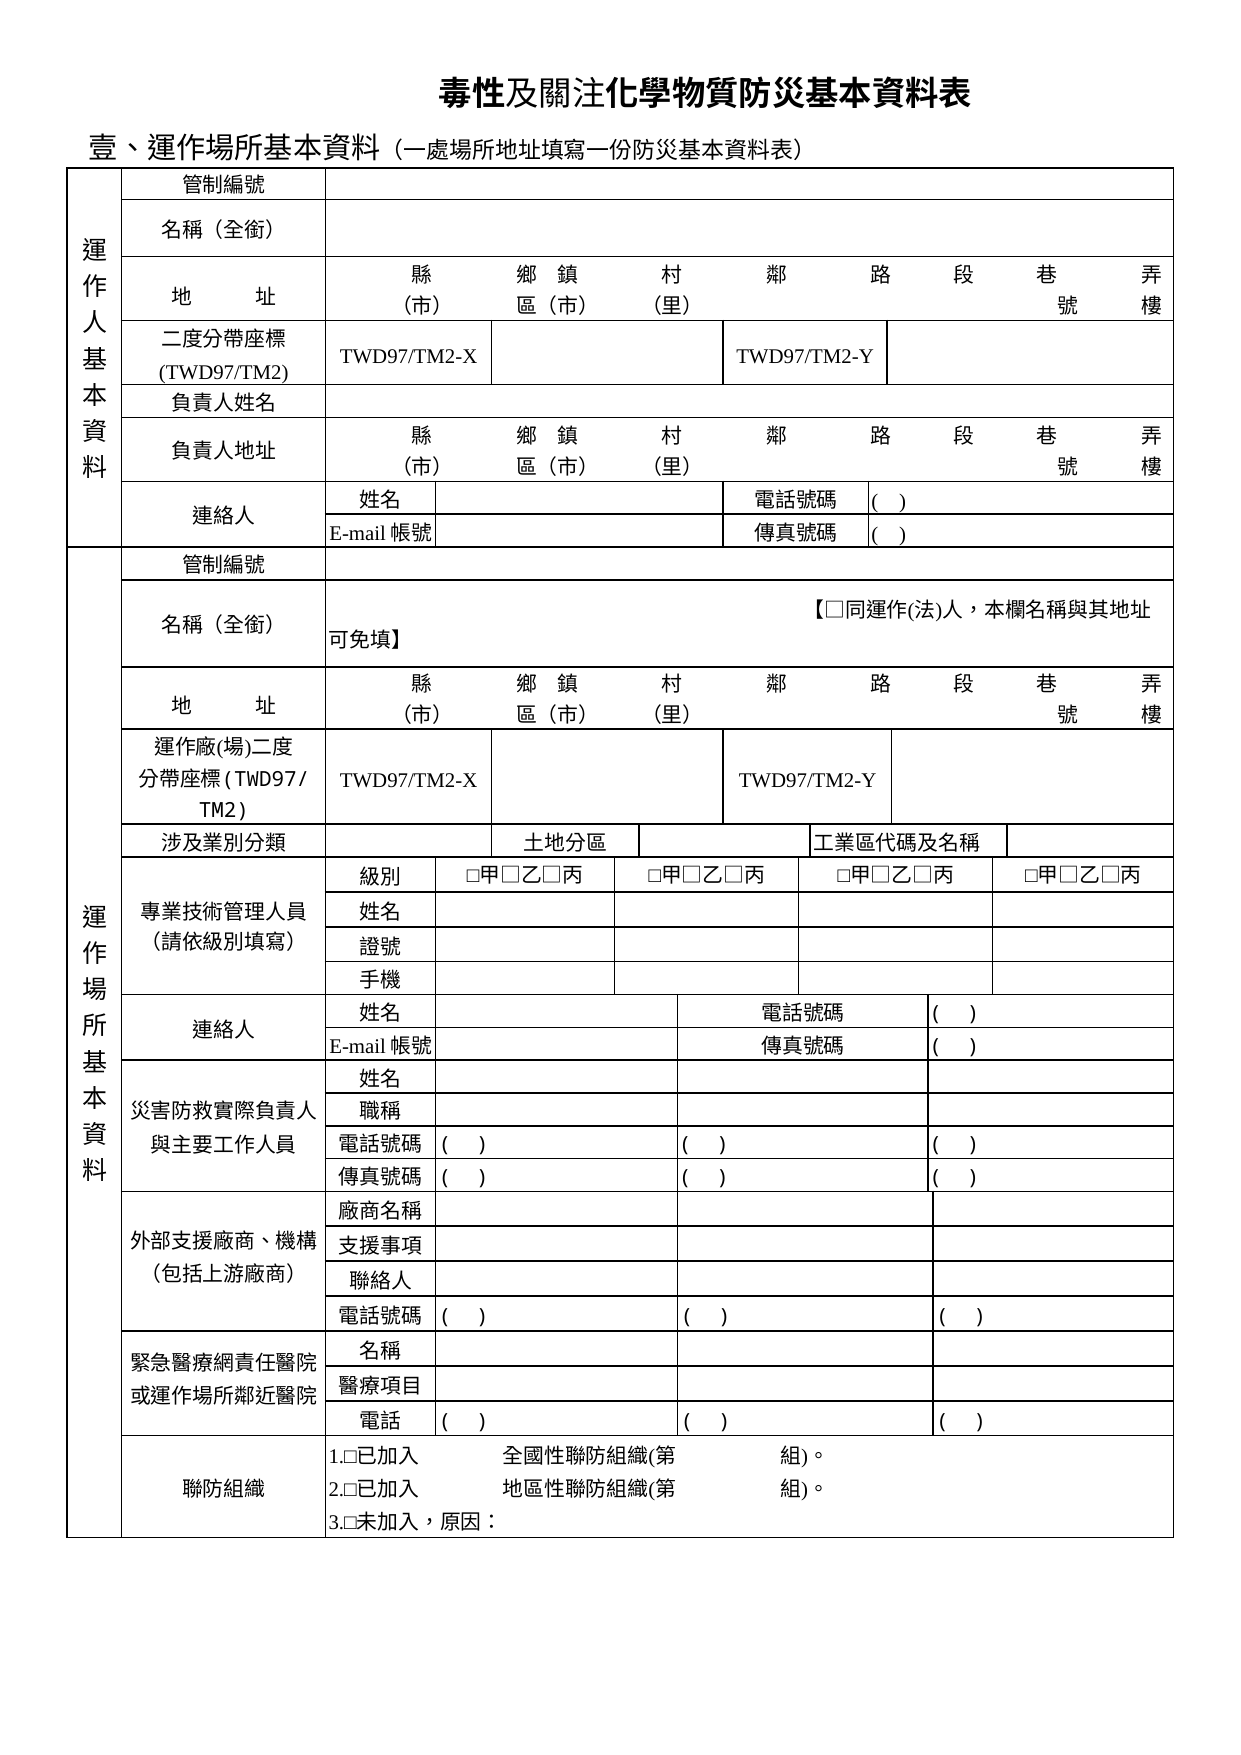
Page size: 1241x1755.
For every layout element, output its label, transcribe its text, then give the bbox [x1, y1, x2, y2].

table_cell 負責人姓名 [122, 385, 325, 416]
table_cell [436, 1061, 677, 1092]
table_cell [436, 1227, 677, 1260]
table_cell [678, 1262, 932, 1295]
table_cell [326, 200, 1173, 256]
table_cell 傳真號碼 [326, 1159, 435, 1191]
table_cell 醫療項目 [326, 1367, 435, 1400]
table_cell [436, 962, 614, 994]
table_cell [326, 385, 1173, 416]
table_cell [640, 825, 809, 856]
table_cell ( ) [678, 1159, 927, 1191]
table_cell ( ) [869, 515, 1173, 546]
table_cell □甲□乙□丙 [993, 858, 1173, 891]
table_cell 地 址 [122, 257, 325, 319]
table_cell [799, 893, 992, 926]
table_cell 【□同運作(法)人，本欄名稱與其地址可免填】 [326, 581, 1173, 666]
table_cell 災害防救實際負責人與主要工作人員 [122, 1061, 325, 1191]
table_cell [934, 1367, 1173, 1400]
table_cell [615, 962, 798, 994]
table_cell [678, 1332, 932, 1365]
table_cell E-mail帳號 [326, 1028, 435, 1059]
table_cell 支援事項 [326, 1227, 435, 1260]
table_cell [678, 1061, 927, 1092]
table_cell TWD97/TM2-Y [724, 321, 886, 384]
table_cell [436, 1262, 677, 1295]
table_cell [799, 962, 992, 994]
table_cell 電話號碼 [326, 1297, 435, 1330]
table_cell 名稱（全銜） [122, 581, 325, 666]
table_cell [436, 893, 614, 926]
table_cell □甲□乙□丙 [615, 858, 798, 891]
table_cell [615, 928, 798, 961]
table_cell 電話號碼 [678, 995, 927, 1026]
table_cell ( ) [678, 1297, 932, 1330]
table_cell TWD97/TM2-Y [724, 730, 891, 823]
table_cell 電話號碼 [724, 482, 868, 513]
table_cell ( ) [869, 482, 1173, 513]
table_cell [615, 893, 798, 926]
table_cell ( ) [934, 1297, 1173, 1330]
table_cell [1008, 825, 1173, 856]
table_header 管制編號 [122, 169, 325, 199]
table_cell 1.□已加入 全國性聯防組織(第 組)。 2.□已加入 地區性聯防組織(第 組)。 3.□未加入，原因： [326, 1436, 1173, 1536]
table_cell 電話號碼 [326, 1127, 435, 1158]
table_cell [492, 321, 722, 384]
table_cell 運 作 場 所 基 本 資 料 [68, 548, 121, 1536]
table_cell ( ) [929, 1028, 1173, 1059]
table_cell ( ) [678, 1402, 932, 1435]
table_cell 傳真號碼 [724, 515, 868, 546]
table_cell 涉及業別分類 [122, 825, 325, 856]
table_cell [436, 1028, 677, 1059]
table_cell ( ) [929, 1127, 1173, 1158]
table_cell 外部支援廠商、機構（包括上游廠商） [122, 1192, 325, 1330]
table_cell 管制編號 [122, 548, 325, 579]
table_cell ( ) [929, 995, 1173, 1026]
table_cell 縣 鄉 鎮 村 鄰 路 段 巷 弄 （市） 區（市） （里） 號 樓 [326, 668, 1173, 728]
table_cell 名稱 [326, 1332, 435, 1365]
table_cell [326, 825, 491, 856]
table_cell [436, 928, 614, 961]
table_cell □甲□乙□丙 [436, 858, 614, 891]
table_cell [492, 730, 722, 823]
table_cell 負責人地址 [122, 418, 325, 481]
table_cell 縣 鄉 鎮 村 鄰 路 段 巷 弄 （市） 區（市） （里） 號 樓 [326, 418, 1173, 481]
table_cell 連絡人 [122, 482, 325, 546]
table_cell □甲□乙□丙 [799, 858, 992, 891]
table_cell 地 址 [122, 668, 325, 728]
table_cell 姓名 [326, 893, 435, 926]
table_cell [436, 1094, 677, 1125]
table_cell TWD97/TM2-X [326, 730, 491, 823]
table_cell [436, 1367, 677, 1400]
table_cell ( ) [436, 1297, 677, 1330]
table_cell 縣 鄉 鎮 村 鄰 路 段 巷 弄 （市） 區（市） （里） 號 樓 [326, 257, 1173, 319]
table_cell 運作廠(場)二度 分帶座標(TWD97/TM2) [122, 730, 325, 823]
table_cell ( ) [929, 1159, 1173, 1191]
table_cell [436, 515, 722, 546]
table_cell [934, 1262, 1173, 1295]
table_cell [934, 1192, 1173, 1225]
table_cell 證號 [326, 928, 435, 961]
table_cell [678, 1227, 932, 1260]
table_cell 職稱 [326, 1094, 435, 1125]
table_cell 土地分區 [492, 825, 638, 856]
table_cell [993, 962, 1173, 994]
table_cell ( ) [436, 1402, 677, 1435]
table_cell [436, 482, 722, 513]
table_cell ( ) [436, 1127, 677, 1158]
table_cell [934, 1227, 1173, 1260]
table_cell 姓名 [326, 1061, 435, 1092]
table_cell [678, 1367, 932, 1400]
table_cell ( ) [436, 1159, 677, 1191]
table_cell ( ) [934, 1402, 1173, 1435]
table_cell [436, 995, 677, 1026]
table_cell 傳真號碼 [678, 1028, 927, 1059]
table_cell [993, 928, 1173, 961]
table_cell [678, 1192, 932, 1225]
table_cell [678, 1094, 927, 1125]
table_cell 手機 [326, 962, 435, 994]
table_cell 姓名 [326, 995, 435, 1026]
table_cell [993, 893, 1173, 926]
table_cell [892, 730, 1173, 823]
table_cell [436, 1332, 677, 1365]
table_cell 級別 [326, 858, 435, 891]
table_cell 名稱（全銜） [122, 200, 325, 256]
table_header [326, 169, 1173, 199]
table_cell [326, 548, 1173, 579]
table_cell [436, 1192, 677, 1225]
table_cell 聯防組織 [122, 1436, 325, 1536]
text 毒性及關注化學物質防災基本資料表 [89, 77, 1152, 112]
table_cell [888, 321, 1173, 384]
table_cell [929, 1094, 1173, 1125]
table_cell 電話 [326, 1402, 435, 1435]
table_cell 二度分帶座標 (TWD97/TM2) [122, 321, 325, 384]
table_cell 姓名 [326, 482, 435, 513]
table_cell TWD97/TM2-X [326, 321, 491, 384]
table_cell 廠商名稱 [326, 1192, 435, 1225]
table_cell 聯絡人 [326, 1262, 435, 1295]
table_header 運 作 人 基 本 資 料 [68, 169, 121, 546]
table_cell 工業區代碼及名稱 [811, 825, 1006, 856]
table_cell [929, 1061, 1173, 1092]
text 壹、運作場所基本資料（一處場所地址填寫一份防災基本資料表） [89, 125, 1152, 167]
table_cell ( ) [678, 1127, 927, 1158]
table_cell [934, 1332, 1173, 1365]
table_cell E-mail帳號 [326, 515, 435, 546]
table_cell 緊急醫療網責任醫院或運作場所鄰近醫院 [122, 1332, 325, 1435]
table_cell 專業技術管理人員（請依級別填寫） [122, 858, 325, 994]
table_cell [799, 928, 992, 961]
table_cell 連絡人 [122, 995, 325, 1059]
